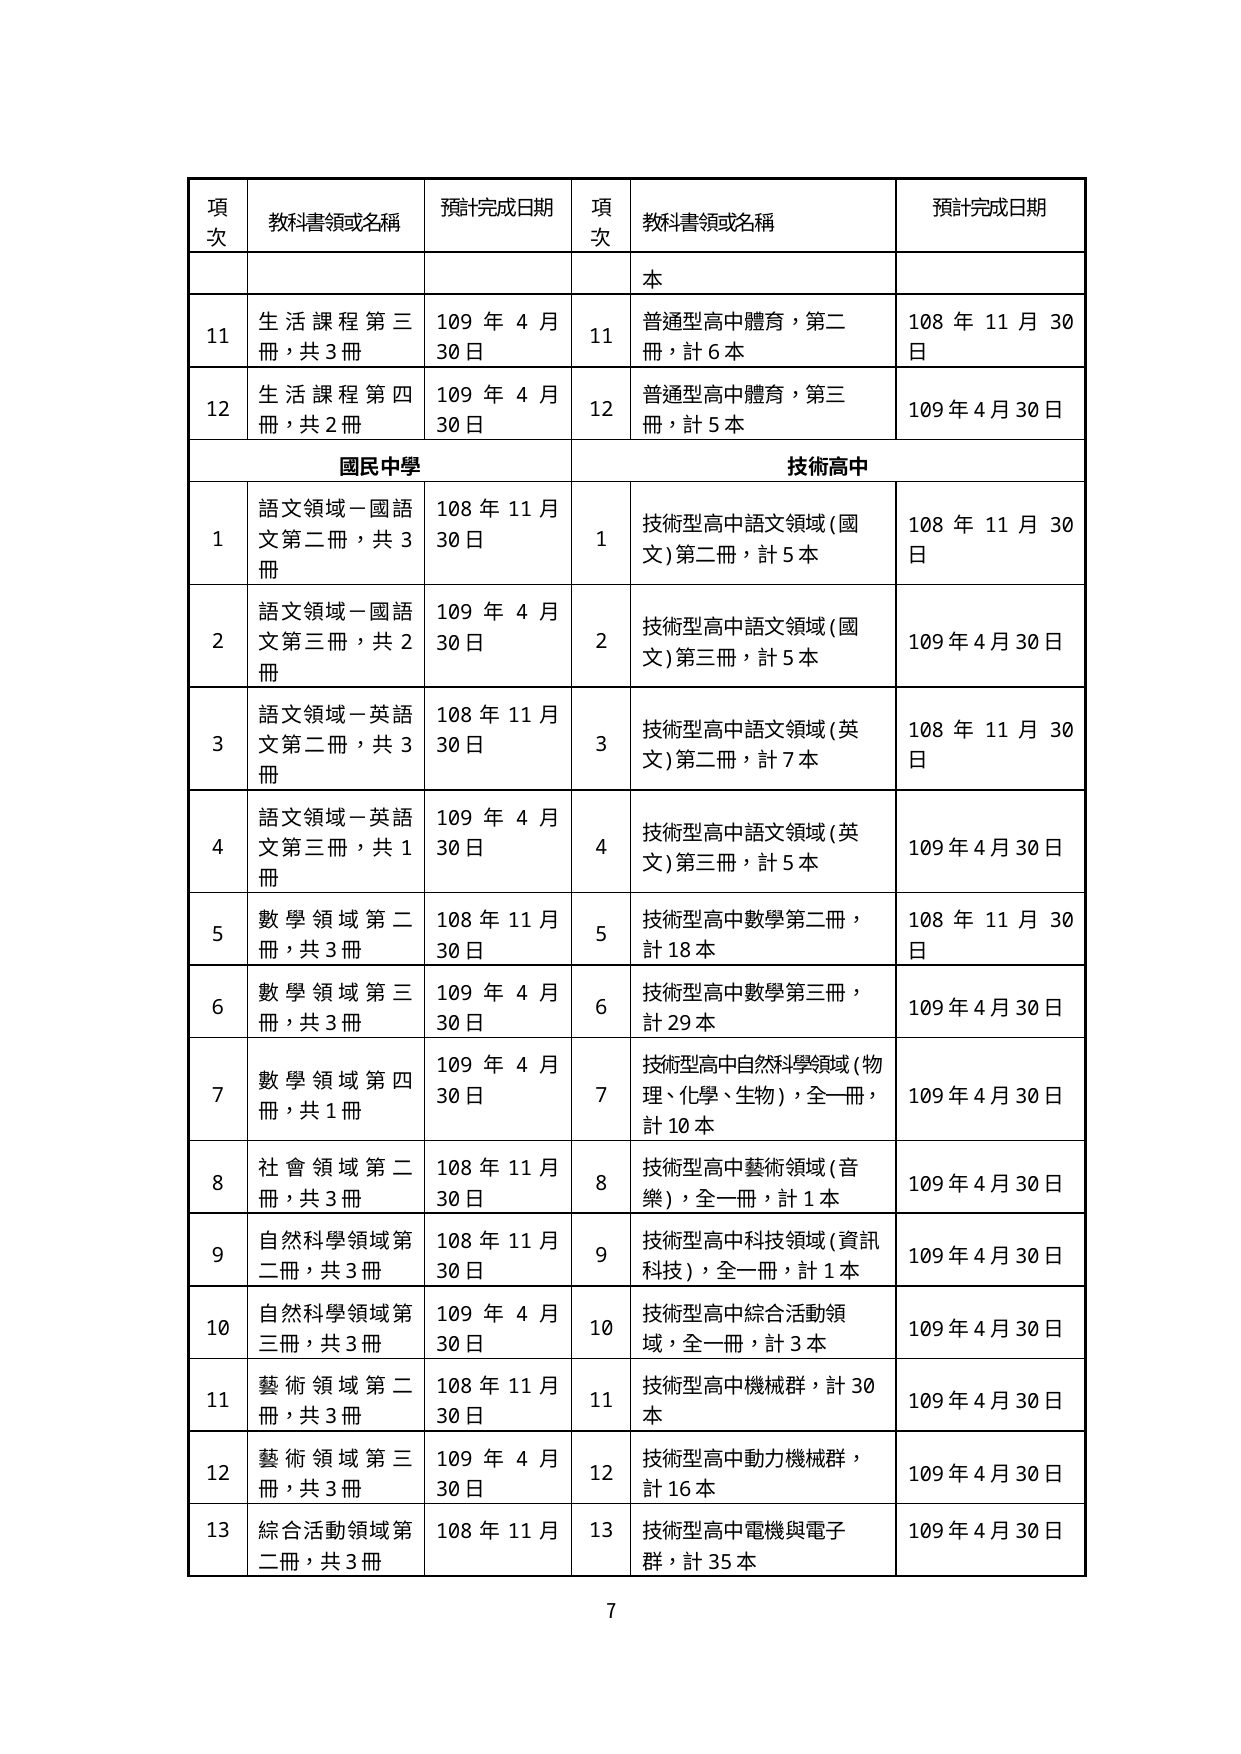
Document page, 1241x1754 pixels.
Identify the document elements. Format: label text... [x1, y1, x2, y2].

table_cell 13 [572, 1504, 630, 1575]
table_cell 藝術領域第二冊，共3冊 [248, 1359, 424, 1430]
table_cell 7 [190, 1038, 247, 1140]
table_cell 108年11月30日 [897, 688, 1084, 789]
table_cell 4 [190, 791, 247, 892]
table_cell 藝術領域第三冊，共3冊 [248, 1432, 424, 1503]
table_cell 8 [572, 1141, 630, 1212]
table_cell 109年4月30日 [897, 1038, 1084, 1140]
table_cell 5 [190, 893, 247, 964]
table_cell 109年4月30日 [897, 791, 1084, 892]
table_cell 技術高中 [572, 440, 1084, 481]
table_cell 數學領域第四冊，共1冊 [248, 1038, 424, 1140]
table_cell 社會領域第二冊，共3冊 [248, 1141, 424, 1212]
table_header 項次 [572, 180, 630, 251]
table_cell 108年11月30日 [425, 1214, 571, 1285]
table_cell 108年11月30日 [425, 482, 571, 583]
table_cell 9 [572, 1214, 630, 1285]
table_cell [425, 253, 571, 293]
table_cell 技術型高中藝術領域(音樂)，全一冊，計1本 [631, 1141, 895, 1212]
table_cell 13 [190, 1504, 247, 1575]
table_cell 技術型高中語文領域(國文)第二冊，計5本 [631, 482, 895, 583]
table_cell 108年11月30日 [425, 688, 571, 789]
table_cell 3 [572, 688, 630, 789]
table_cell 12 [190, 368, 247, 438]
table_cell 語文領域－國語文第二冊，共3冊 [248, 482, 424, 583]
table_cell 12 [572, 1432, 630, 1503]
table_cell 4 [572, 791, 630, 892]
table_cell 12 [572, 368, 630, 438]
table_cell 109年4月30日 [897, 1432, 1084, 1503]
table_cell 109年4月30日 [425, 1038, 571, 1140]
table_cell 109年4月30日 [897, 1359, 1084, 1430]
table_cell [190, 253, 247, 293]
table_cell 技術型高中語文領域(國文)第三冊，計5本 [631, 585, 895, 686]
table_cell 109年4月30日 [425, 1287, 571, 1357]
table_cell 11 [190, 295, 247, 366]
table_cell 12 [190, 1432, 247, 1503]
table_cell 綜合活動領域第二冊，共3冊 [248, 1504, 424, 1575]
table_header 項次 [190, 180, 247, 251]
table_cell 109年4月30日 [897, 1504, 1084, 1575]
table_cell 自然科學領域第二冊，共3冊 [248, 1214, 424, 1285]
table_header 預計完成日期 [897, 180, 1084, 251]
table_header 教科書領或名稱 [248, 180, 424, 251]
table_cell 109年4月30日 [897, 368, 1084, 438]
table_cell 國民中學 [190, 440, 571, 481]
table_cell 108年11月30日 [897, 893, 1084, 964]
table_cell 數學領域第二冊，共3冊 [248, 893, 424, 964]
table_cell [248, 253, 424, 293]
table_cell 生活課程第四冊，共2冊 [248, 368, 424, 438]
table_cell 2 [572, 585, 630, 686]
table_cell 技術型高中語文領域(英文)第三冊，計5本 [631, 791, 895, 892]
table_cell 109年4月30日 [425, 791, 571, 892]
table_cell 109年4月30日 [425, 966, 571, 1037]
table_cell 109年4月30日 [897, 966, 1084, 1037]
table_cell 技術型高中數學第三冊，計29本 [631, 966, 895, 1037]
table_cell 2 [190, 585, 247, 686]
table_header 教科書領或名稱 [631, 180, 895, 251]
table_cell 109年4月30日 [425, 295, 571, 366]
table_cell 108年11月30日 [425, 893, 571, 964]
table_cell 技術型高中科技領域(資訊科技)，全一冊，計1本 [631, 1214, 895, 1285]
table_cell 11 [572, 295, 630, 366]
table_cell 普通型高中體育，第三冊，計5本 [631, 368, 895, 438]
table_cell 1 [572, 482, 630, 583]
table_cell 108年11月30日 [897, 482, 1084, 583]
table_cell 自然科學領域第三冊，共3冊 [248, 1287, 424, 1357]
table_cell 技術型高中數學第二冊，計18本 [631, 893, 895, 964]
table_cell 108年11月30日 [425, 1141, 571, 1212]
table_cell 8 [190, 1141, 247, 1212]
table_cell 技術型高中語文領域(英文)第二冊，計7本 [631, 688, 895, 789]
table_cell 技術型高中綜合活動領域，全一冊，計3本 [631, 1287, 895, 1357]
table_cell 技術型高中機械群，計30本 [631, 1359, 895, 1430]
table_cell [897, 253, 1084, 293]
table_cell 語文領域－國語文第三冊，共2冊 [248, 585, 424, 686]
table_cell 11 [190, 1359, 247, 1430]
table_cell 11 [572, 1359, 630, 1430]
table_cell 5 [572, 893, 630, 964]
table_cell 109年4月30日 [425, 1432, 571, 1503]
table_cell 7 [572, 1038, 630, 1140]
table_cell 3 [190, 688, 247, 789]
table_cell 本 [631, 253, 895, 293]
table_cell 語文領域－英語文第三冊，共1冊 [248, 791, 424, 892]
table_cell 10 [572, 1287, 630, 1357]
table_header 預計完成日期 [425, 180, 571, 251]
table_cell 6 [190, 966, 247, 1037]
table_cell 普通型高中體育，第二冊，計6本 [631, 295, 895, 366]
table_cell 109年4月30日 [897, 1287, 1084, 1357]
table_cell 生活課程第三冊，共3冊 [248, 295, 424, 366]
table_cell [572, 253, 630, 293]
table_cell 108年11月 [425, 1504, 571, 1575]
table_cell 語文領域－英語文第二冊，共3冊 [248, 688, 424, 789]
table_cell 9 [190, 1214, 247, 1285]
table_cell 技術型高中自然科學領域(物理、化學、生物)，全一冊，計10本 [631, 1038, 895, 1140]
table_cell 技術型高中動力機械群，計16本 [631, 1432, 895, 1503]
table_cell 109年4月30日 [897, 1141, 1084, 1212]
table_cell 數學領域第三冊，共3冊 [248, 966, 424, 1037]
table_cell 1 [190, 482, 247, 583]
table_cell 108年11月30日 [897, 295, 1084, 366]
table_cell 10 [190, 1287, 247, 1357]
table_cell 技術型高中電機與電子群，計35本 [631, 1504, 895, 1575]
table_cell 6 [572, 966, 630, 1037]
table_cell 108年11月30日 [425, 1359, 571, 1430]
table_cell 109年4月30日 [897, 1214, 1084, 1285]
table_cell 109年4月30日 [425, 585, 571, 686]
table_cell 109年4月30日 [425, 368, 571, 438]
table_cell 109年4月30日 [897, 585, 1084, 686]
